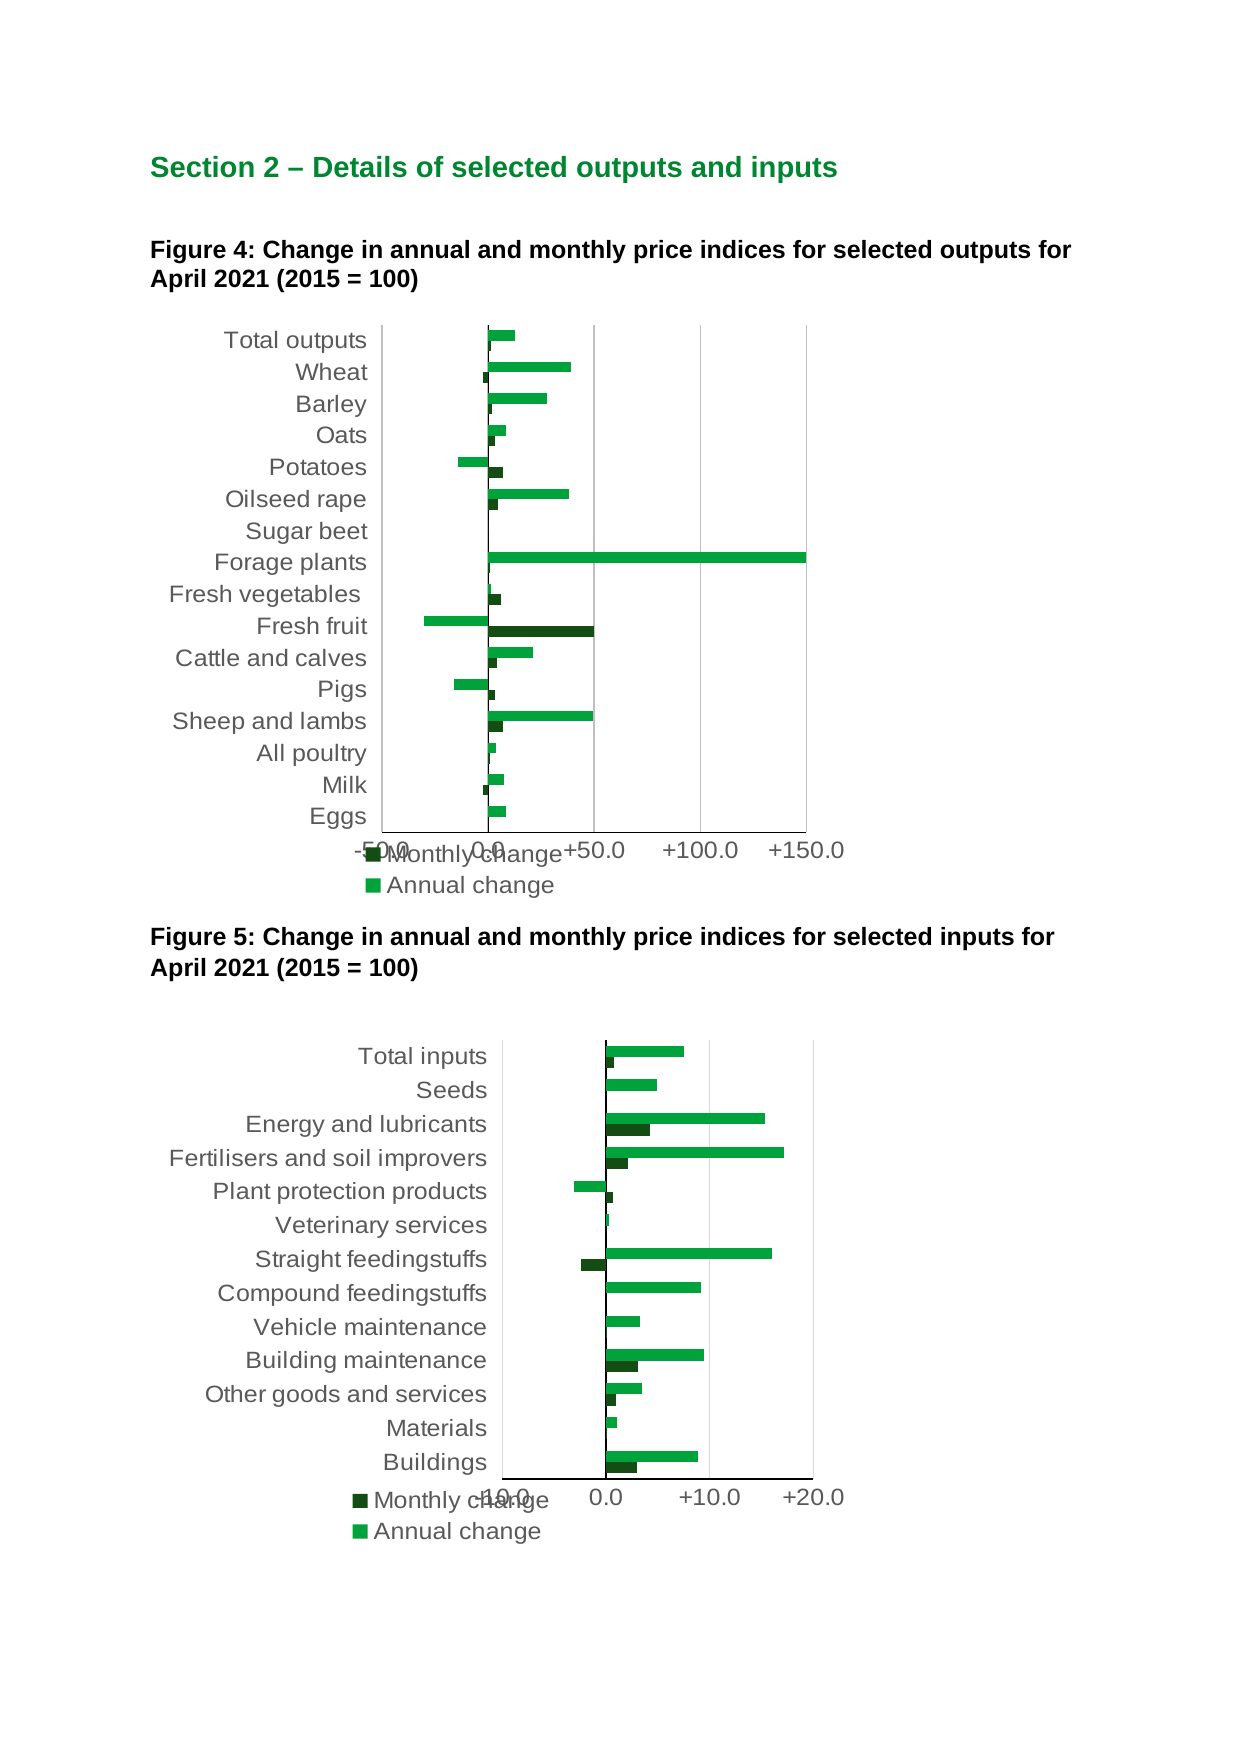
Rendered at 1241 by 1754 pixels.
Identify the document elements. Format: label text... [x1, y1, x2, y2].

subtitle Section 2 – Details of selected outputs and inputs [150, 150, 1090, 183]
text Figure 5: Change in annual and monthly price indices for selected inputs for April 2021 (2015 = 100) [150, 922, 1090, 981]
text Figure 4: Change in annual and monthly price indices for selected outputs for April 2021 (2015 = 100) [150, 235, 1090, 293]
